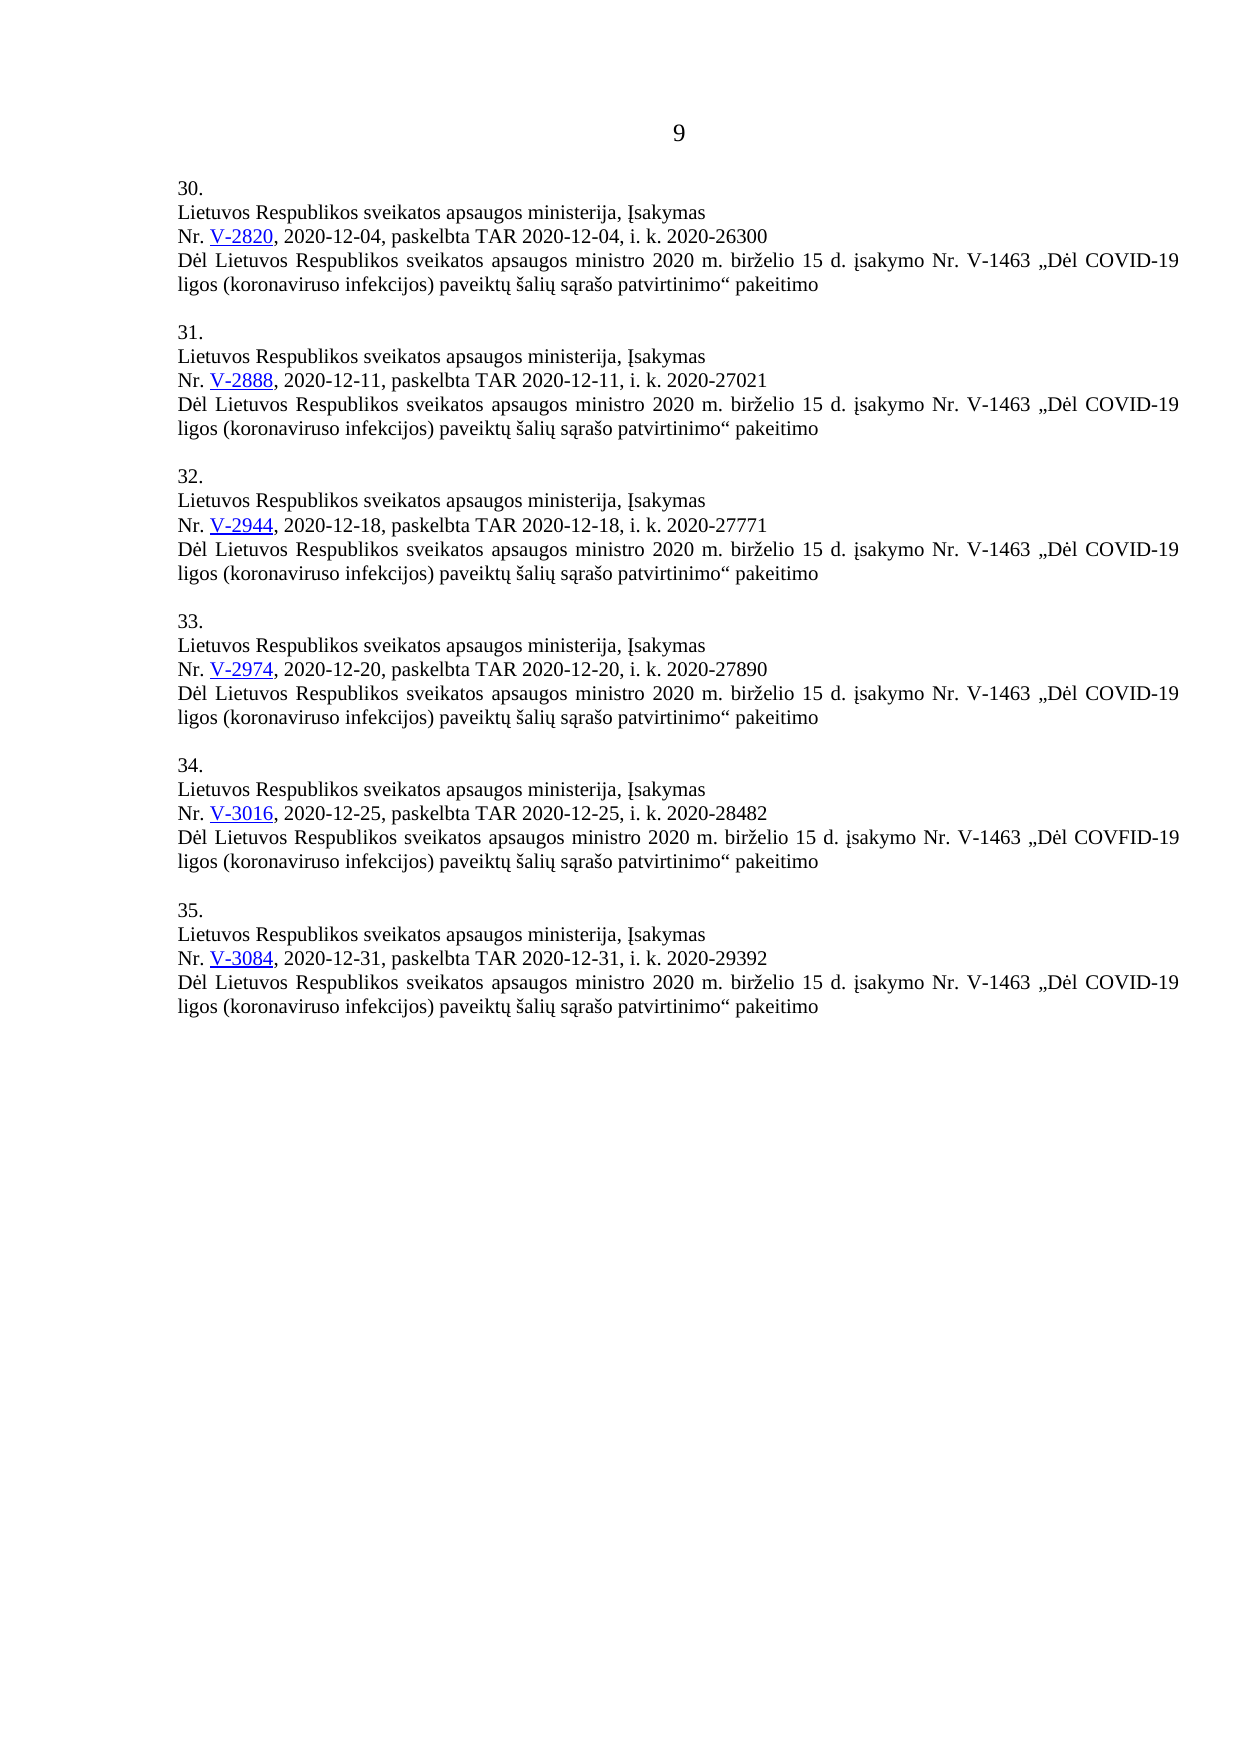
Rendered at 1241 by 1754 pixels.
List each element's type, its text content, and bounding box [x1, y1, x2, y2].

text Nr. V-2888, 2020-12-11, paskelbta TAR 2020-12-11, i. k. 2020-27021 [177, 368, 1181, 392]
text Nr. V-3016, 2020-12-25, paskelbta TAR 2020-12-25, i. k. 2020-28482 [177, 801, 1181, 825]
text Lietuvos Respublikos sveikatos apsaugos ministerija, Įsakymas [177, 488, 1181, 512]
text Lietuvos Respublikos sveikatos apsaugos ministerija, Įsakymas [177, 633, 1181, 657]
text 30. [177, 176, 1181, 200]
text Lietuvos Respublikos sveikatos apsaugos ministerija, Įsakymas [177, 777, 1181, 801]
text Dėl Lietuvos Respublikos sveikatos apsaugos ministro 2020 m. birželio 15 d. įsakymo Nr. V-1463 „Dėl COVID-19 ligos (koronaviruso infekcijos) paveiktų šalių sąrašo patvirtinimo“ pakeitimo [177, 248, 1181, 296]
text Lietuvos Respublikos sveikatos apsaugos ministerija, Įsakymas [177, 344, 1181, 368]
text 34. [177, 753, 1181, 777]
text Dėl Lietuvos Respublikos sveikatos apsaugos ministro 2020 m. birželio 15 d. įsakymo Nr. V-1463 „Dėl COVID-19 ligos (koronaviruso infekcijos) paveiktų šalių sąrašo patvirtinimo“ pakeitimo [177, 970, 1181, 1018]
text Nr. V-2944, 2020-12-18, paskelbta TAR 2020-12-18, i. k. 2020-27771 [177, 512, 1181, 537]
text Nr. V-2974, 2020-12-20, paskelbta TAR 2020-12-20, i. k. 2020-27890 [177, 657, 1181, 681]
text Lietuvos Respublikos sveikatos apsaugos ministerija, Įsakymas [177, 200, 1181, 224]
text 31. [177, 320, 1181, 344]
text Dėl Lietuvos Respublikos sveikatos apsaugos ministro 2020 m. birželio 15 d. įsakymo Nr. V-1463 „Dėl COVID-19 ligos (koronaviruso infekcijos) paveiktų šalių sąrašo patvirtinimo“ pakeitimo [177, 392, 1181, 440]
text 35. [177, 897, 1181, 922]
text Lietuvos Respublikos sveikatos apsaugos ministerija, Įsakymas [177, 922, 1181, 946]
text Dėl Lietuvos Respublikos sveikatos apsaugos ministro 2020 m. birželio 15 d. įsakymo Nr. V-1463 „Dėl COVFID-19 ligos (koronaviruso infekcijos) paveiktų šalių sąrašo patvirtinimo“ pakeitimo [177, 825, 1181, 873]
text Dėl Lietuvos Respublikos sveikatos apsaugos ministro 2020 m. birželio 15 d. įsakymo Nr. V-1463 „Dėl COVID-19 ligos (koronaviruso infekcijos) paveiktų šalių sąrašo patvirtinimo“ pakeitimo [177, 537, 1181, 585]
text Dėl Lietuvos Respublikos sveikatos apsaugos ministro 2020 m. birželio 15 d. įsakymo Nr. V-1463 „Dėl COVID-19 ligos (koronaviruso infekcijos) paveiktų šalių sąrašo patvirtinimo“ pakeitimo [177, 681, 1181, 729]
text Nr. V-3084, 2020-12-31, paskelbta TAR 2020-12-31, i. k. 2020-29392 [177, 946, 1181, 970]
text 32. [177, 464, 1181, 488]
text 33. [177, 609, 1181, 633]
text Nr. V-2820, 2020-12-04, paskelbta TAR 2020-12-04, i. k. 2020-26300 [177, 224, 1181, 248]
